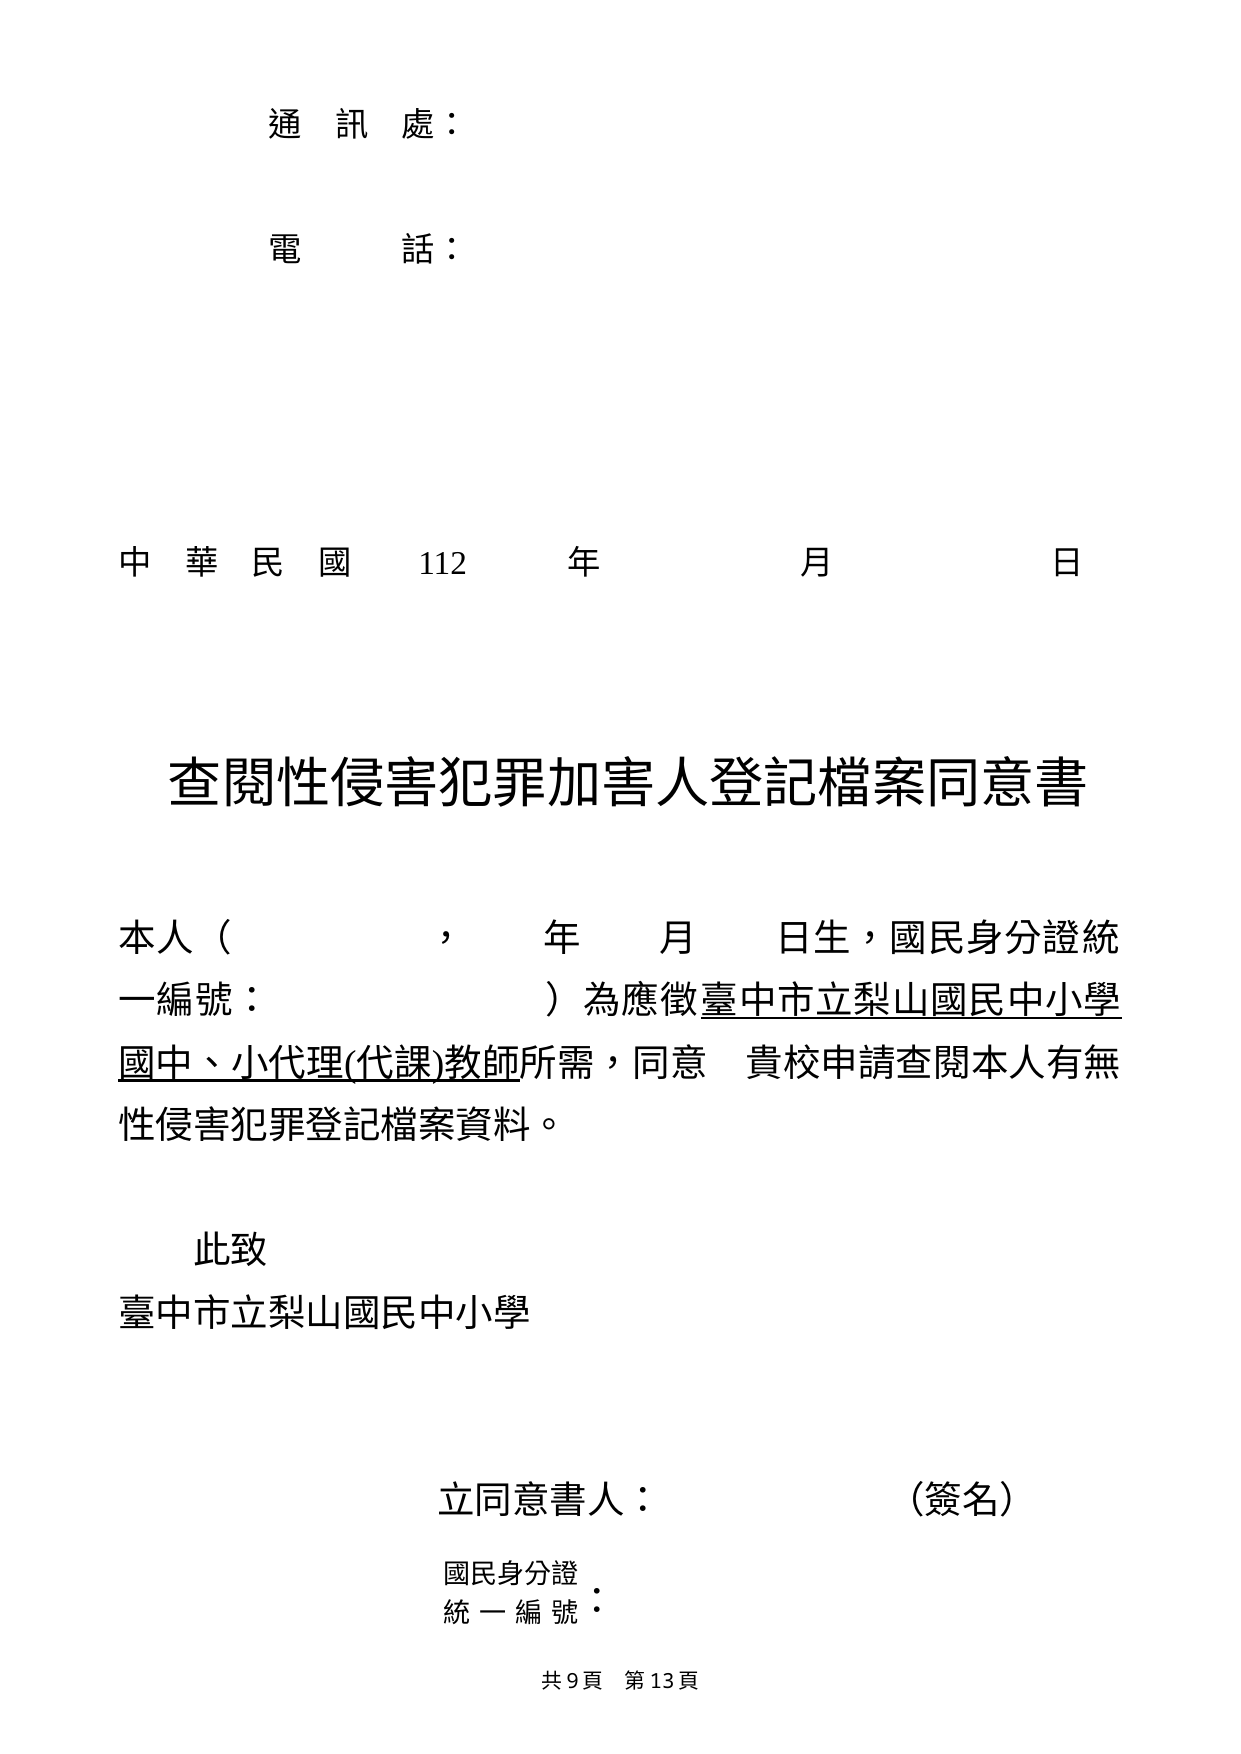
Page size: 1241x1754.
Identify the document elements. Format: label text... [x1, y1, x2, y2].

text 國民身分證統一編號： [118, 1518, 1122, 1643]
text 立同意書人： （簽名） [118, 1456, 1122, 1518]
text 中 華 民 國 112 年 月 日 [118, 518, 1122, 581]
text 本人（ ， 年 月 日生，國民身分證統一編號： ）為應徵臺中市立梨山國民中小學國中、小代理(代課)教師所需，同意 貴校申請查閱本人有無性侵害犯罪登記檔案資料。 [118, 893, 1122, 1143]
text 此致 [118, 1206, 1122, 1268]
text 電 話： [118, 206, 1122, 268]
text 臺中市立梨山國民中小學 [118, 1268, 1122, 1331]
text 查閱性侵害犯罪加害人登記檔案同意書 [118, 706, 1138, 831]
text 通 訊 處： [118, 81, 1122, 143]
